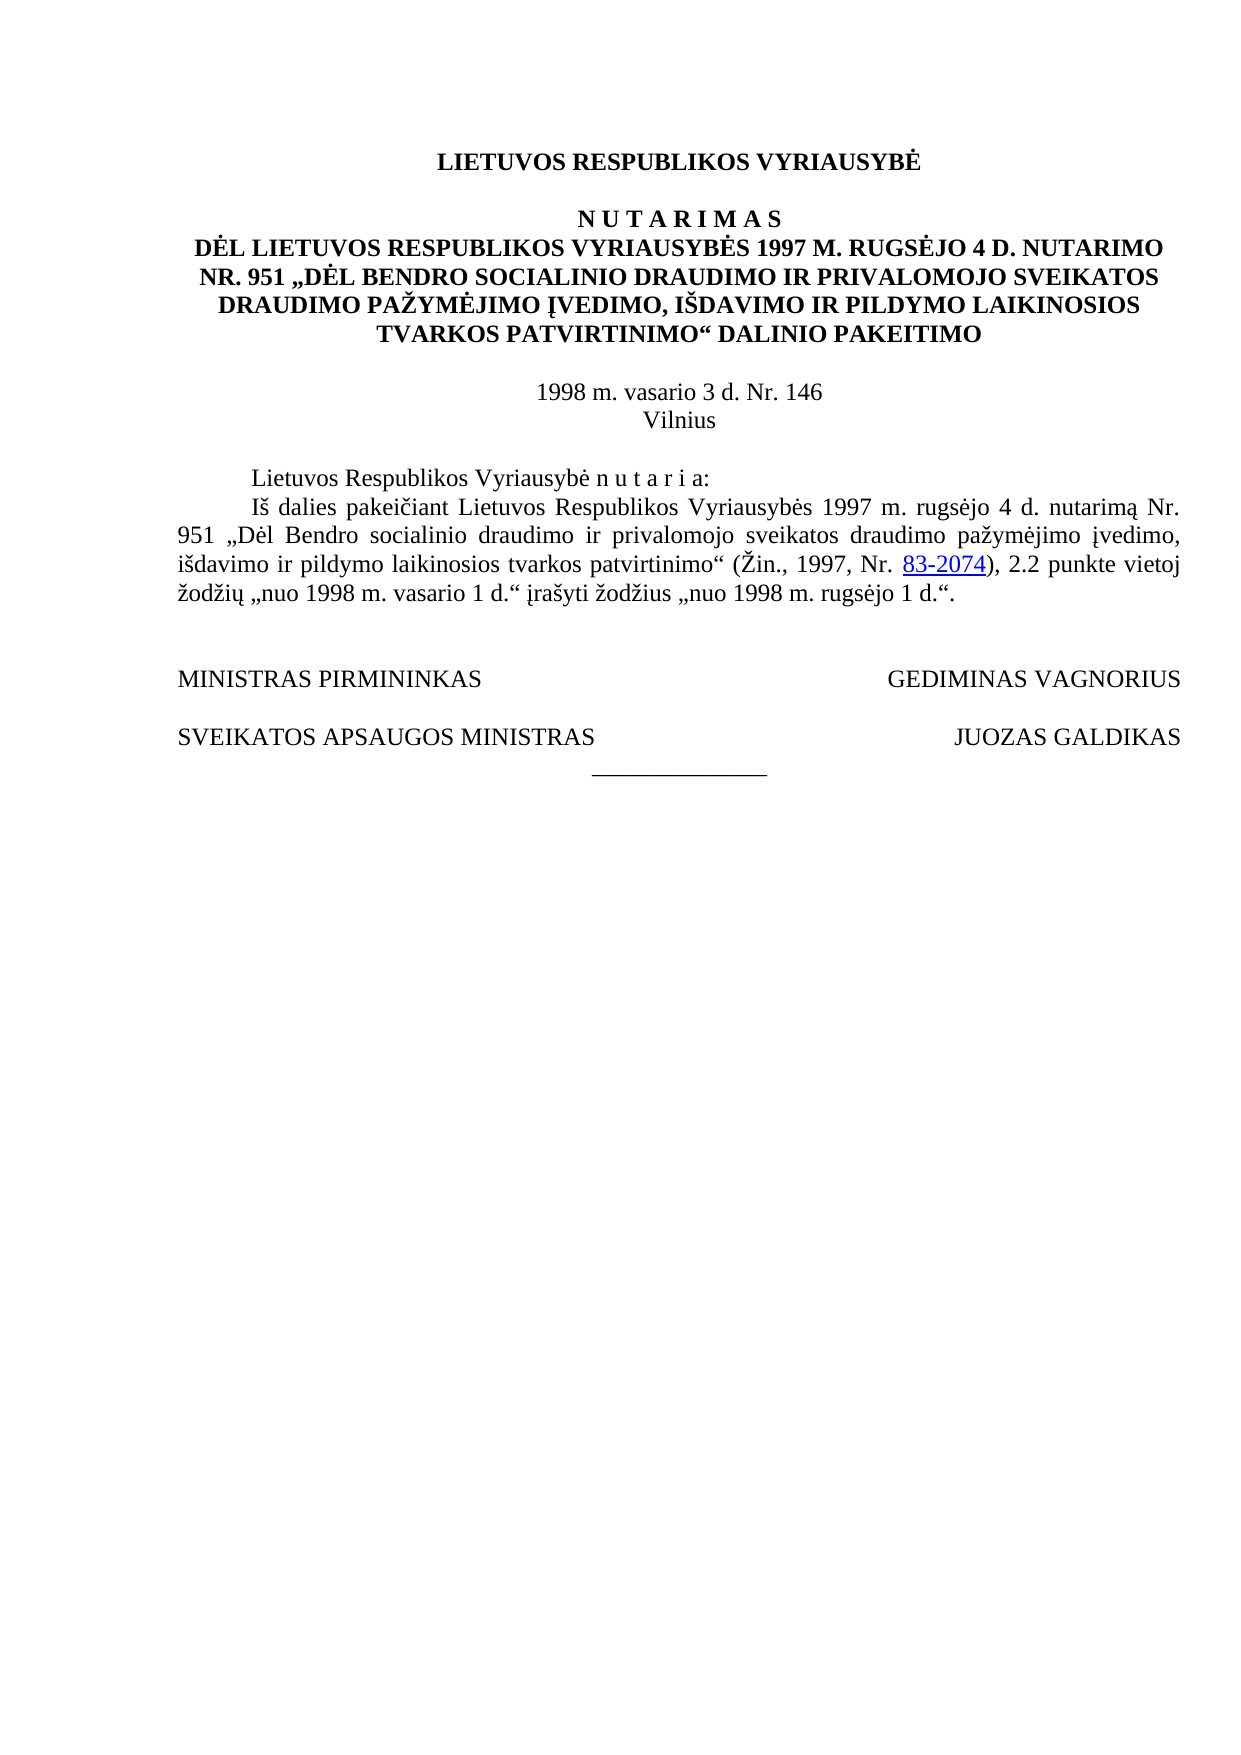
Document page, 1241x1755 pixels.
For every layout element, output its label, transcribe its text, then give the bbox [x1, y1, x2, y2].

text N U T A R I M A S [177, 204, 1181, 233]
text Iš dalies pakeičiant Lietuvos Respublikos Vyriausybės 1997 m. rugsėjo 4 d. nutarimą Nr. 951 „Dėl Bendro socialinio draudimo ir privalomojo sveikatos draudimo pažymėjimo įvedimo, išdavimo ir pildymo laikinosios tvarkos patvirtinimo“ (Žin., 1997, Nr. 83-2074), 2.2 punkte vietoj žodžių „nuo 1998 m. vasario 1 d.“ įrašyti žodžius „nuo 1998 m. rugsėjo 1 d.“. [177, 492, 1181, 607]
text MINISTRAS PIRMININKAS GEDIMINAS VAGNORIUS [177, 664, 1181, 693]
text 1998 m. vasario 3 d. Nr. 146 [177, 377, 1181, 406]
text Vilnius [177, 406, 1181, 434]
text Lietuvos Respublikos Vyriausybė nutaria: [177, 463, 1181, 492]
text SVEIKATOS APSAUGOS MINISTRAS JUOZAS GALDIKAS [177, 722, 1181, 751]
text DĖL LIETUVOS RESPUBLIKOS VYRIAUSYBĖS 1997 M. RUGSĖJO 4 D. NUTARIMO NR. 951 „DĖL BENDRO SOCIALINIO DRAUDIMO IR PRIVALOMOJO SVEIKATOS DRAUDIMO PAŽYMĖJIMO ĮVEDIMO, IŠDAVIMO IR PILDYMO LAIKINOSIOS TVARKOS PATVIRTINIMO“ DALINIO PAKEITIMO [177, 233, 1181, 348]
text LIETUVOS RESPUBLIKOS VYRIAUSYBĖ [177, 147, 1181, 176]
text ______________ [177, 751, 1181, 779]
